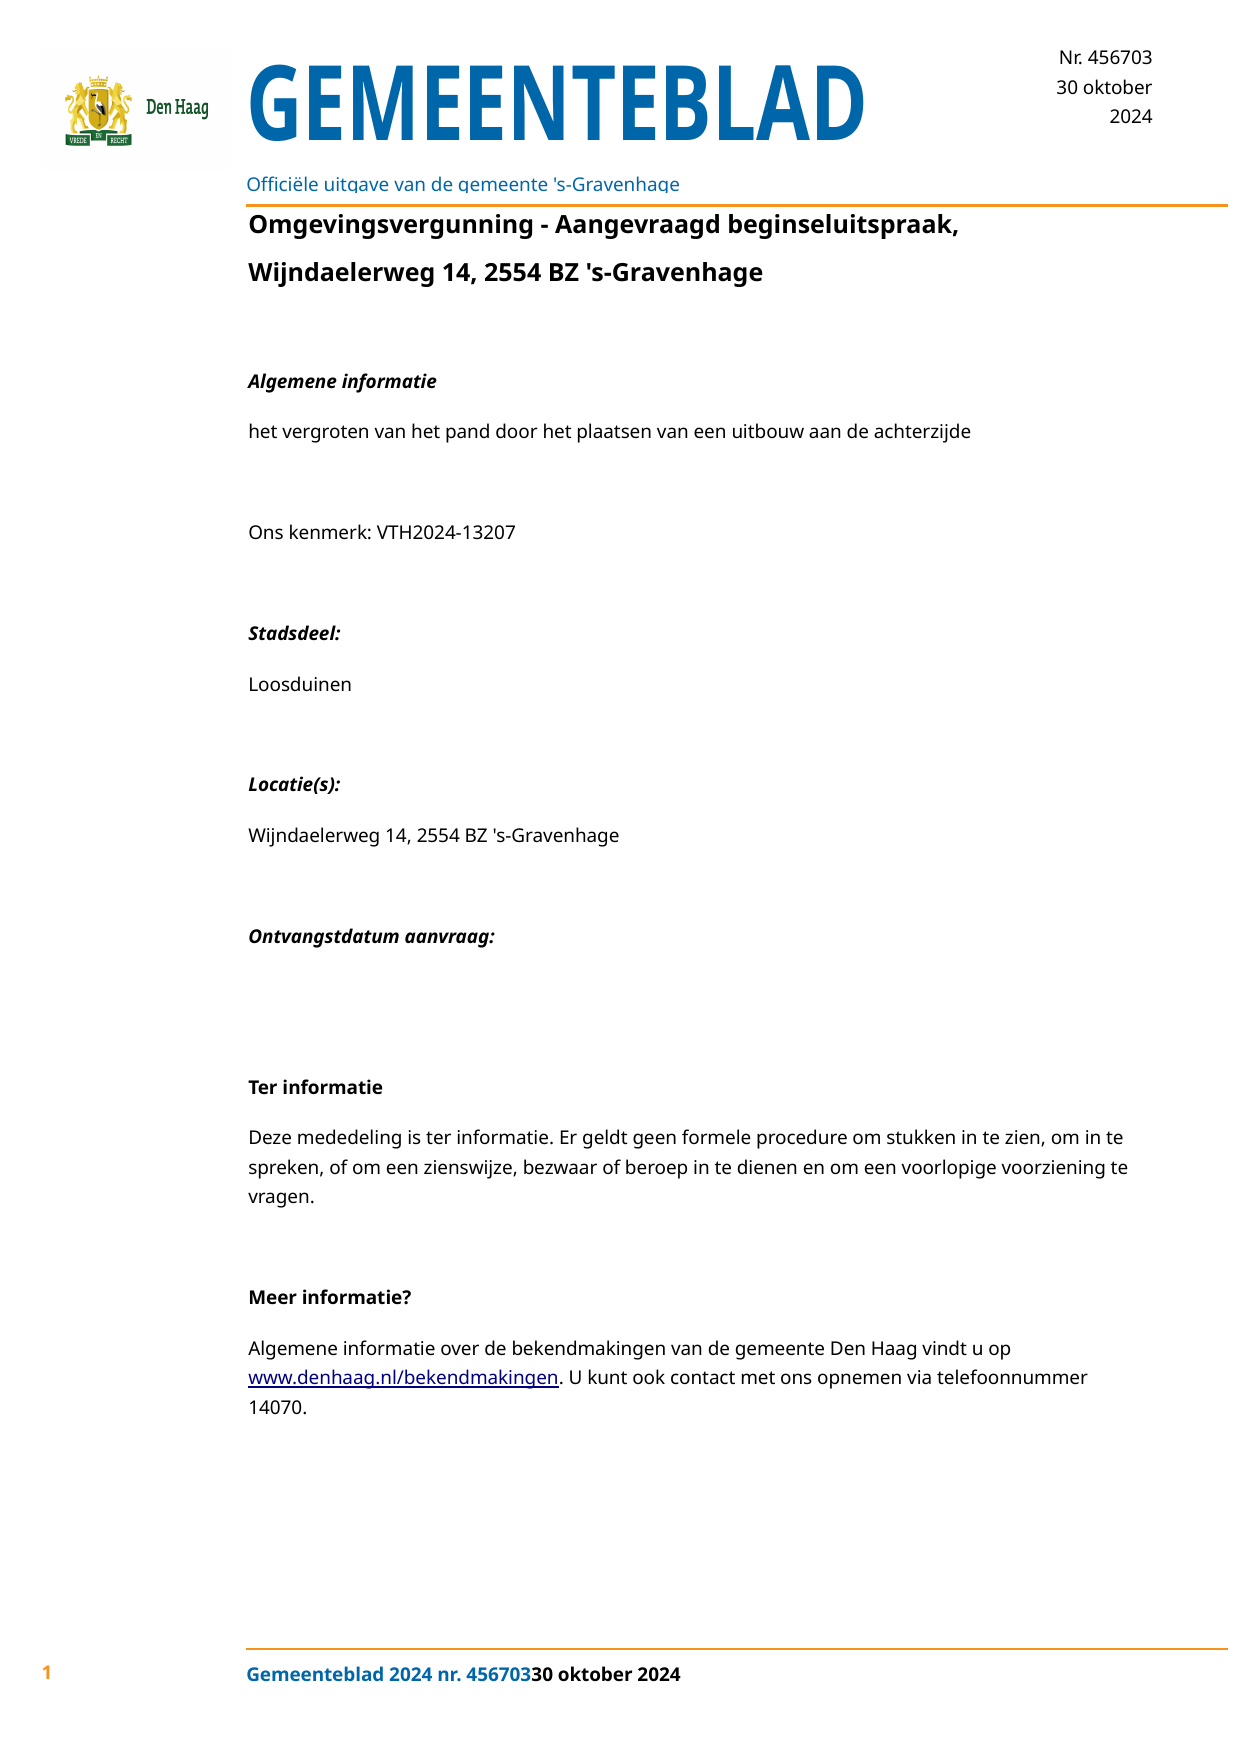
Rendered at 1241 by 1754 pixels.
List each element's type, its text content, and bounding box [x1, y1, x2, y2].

text Ontvangstdatum aanvraag: [248, 923, 1152, 949]
text het vergroten van het pand door het plaatsen van een uitbouw aan de achterzijde [248, 419, 1152, 444]
text Loosduinen [248, 671, 1152, 697]
text Locatie(s): [248, 772, 1152, 797]
text Deze mededeling is ter informatie. Er geldt geen formele procedure om stukken in te zien, om in te spreken, of om een zienswijze, bezwaar of beroep in te dienen en om een voorlopige voorziening te vragen. [248, 1124, 1152, 1209]
picture [41, 47, 231, 172]
text Ons kenmerk: VTH2024-13207 [248, 519, 1152, 545]
text Wijndaelerweg 14, 2554 BZ 's-Gravenhage [248, 822, 1152, 848]
text Ter informatie [248, 1074, 1152, 1100]
text Algemene informatie [248, 368, 1152, 394]
text Algemene informatie over de bekendmakingen van de gemeente Den Haag vindt u op www.denhaag.nl/bekendmakingen. U kunt ook contact met ons opnemen via telefoonnummer 14070. [248, 1335, 1152, 1420]
text Stadsdeel: [248, 620, 1152, 646]
text Meer informatie? [248, 1284, 1152, 1310]
text Omgevingsvergunning - Aangevraagd beginseluitspraak, Wijndaelerweg 14, 2554 BZ 's-Gravenhage [248, 207, 1152, 288]
